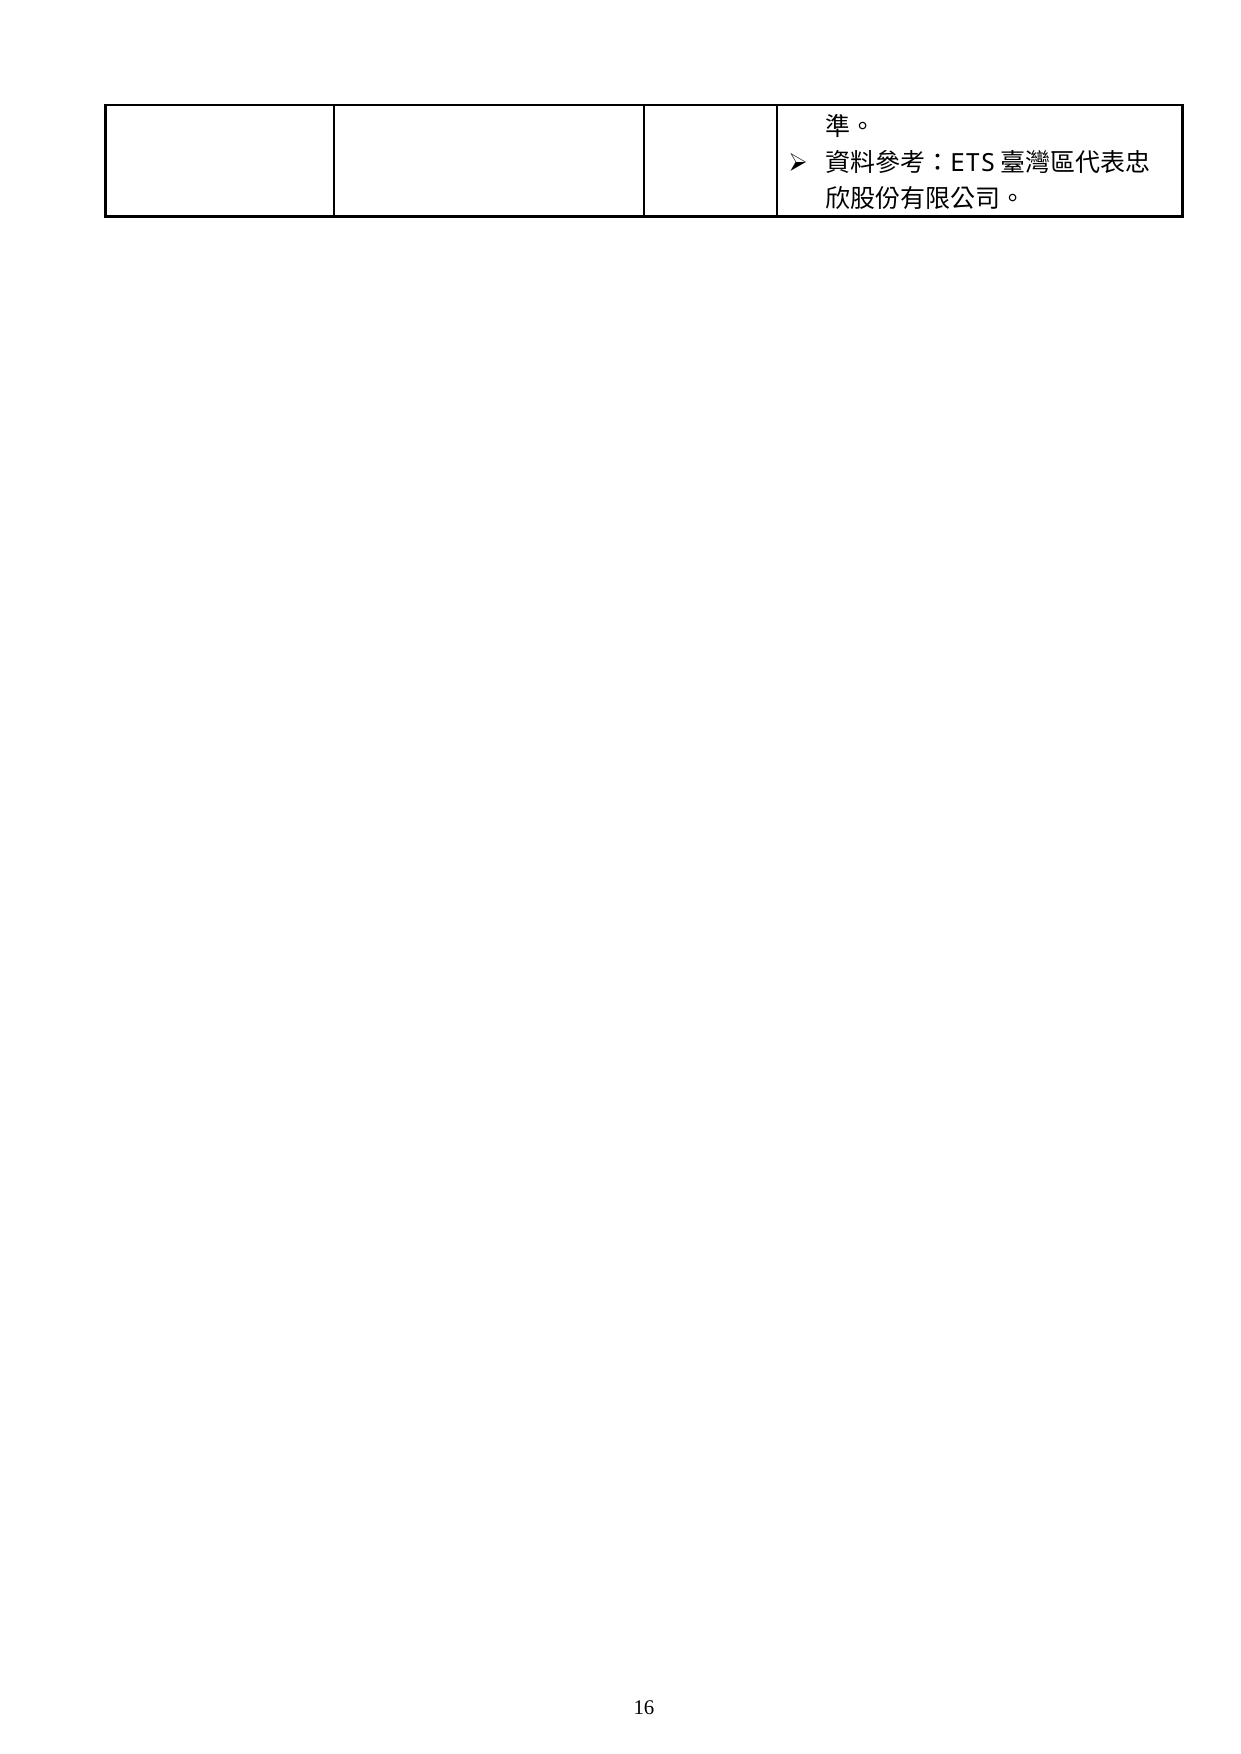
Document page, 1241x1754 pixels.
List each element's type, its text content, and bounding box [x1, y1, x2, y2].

table_cell [335, 106, 643, 215]
table_cell [107, 106, 333, 215]
table_cell 無口說考試；寫作考試成績依其能力描述之評分表，寫作4分約等同於CEF之B2級成績。 部份區域已停考。臺灣地區於90年停考。 此項考試成績依行政院95年4月4日院授人力字第0950061619號函之參照標準。 資料參考：ETS臺灣區代表忠欣股份有限公司。 [778, 106, 1181, 215]
table_cell [645, 106, 776, 215]
